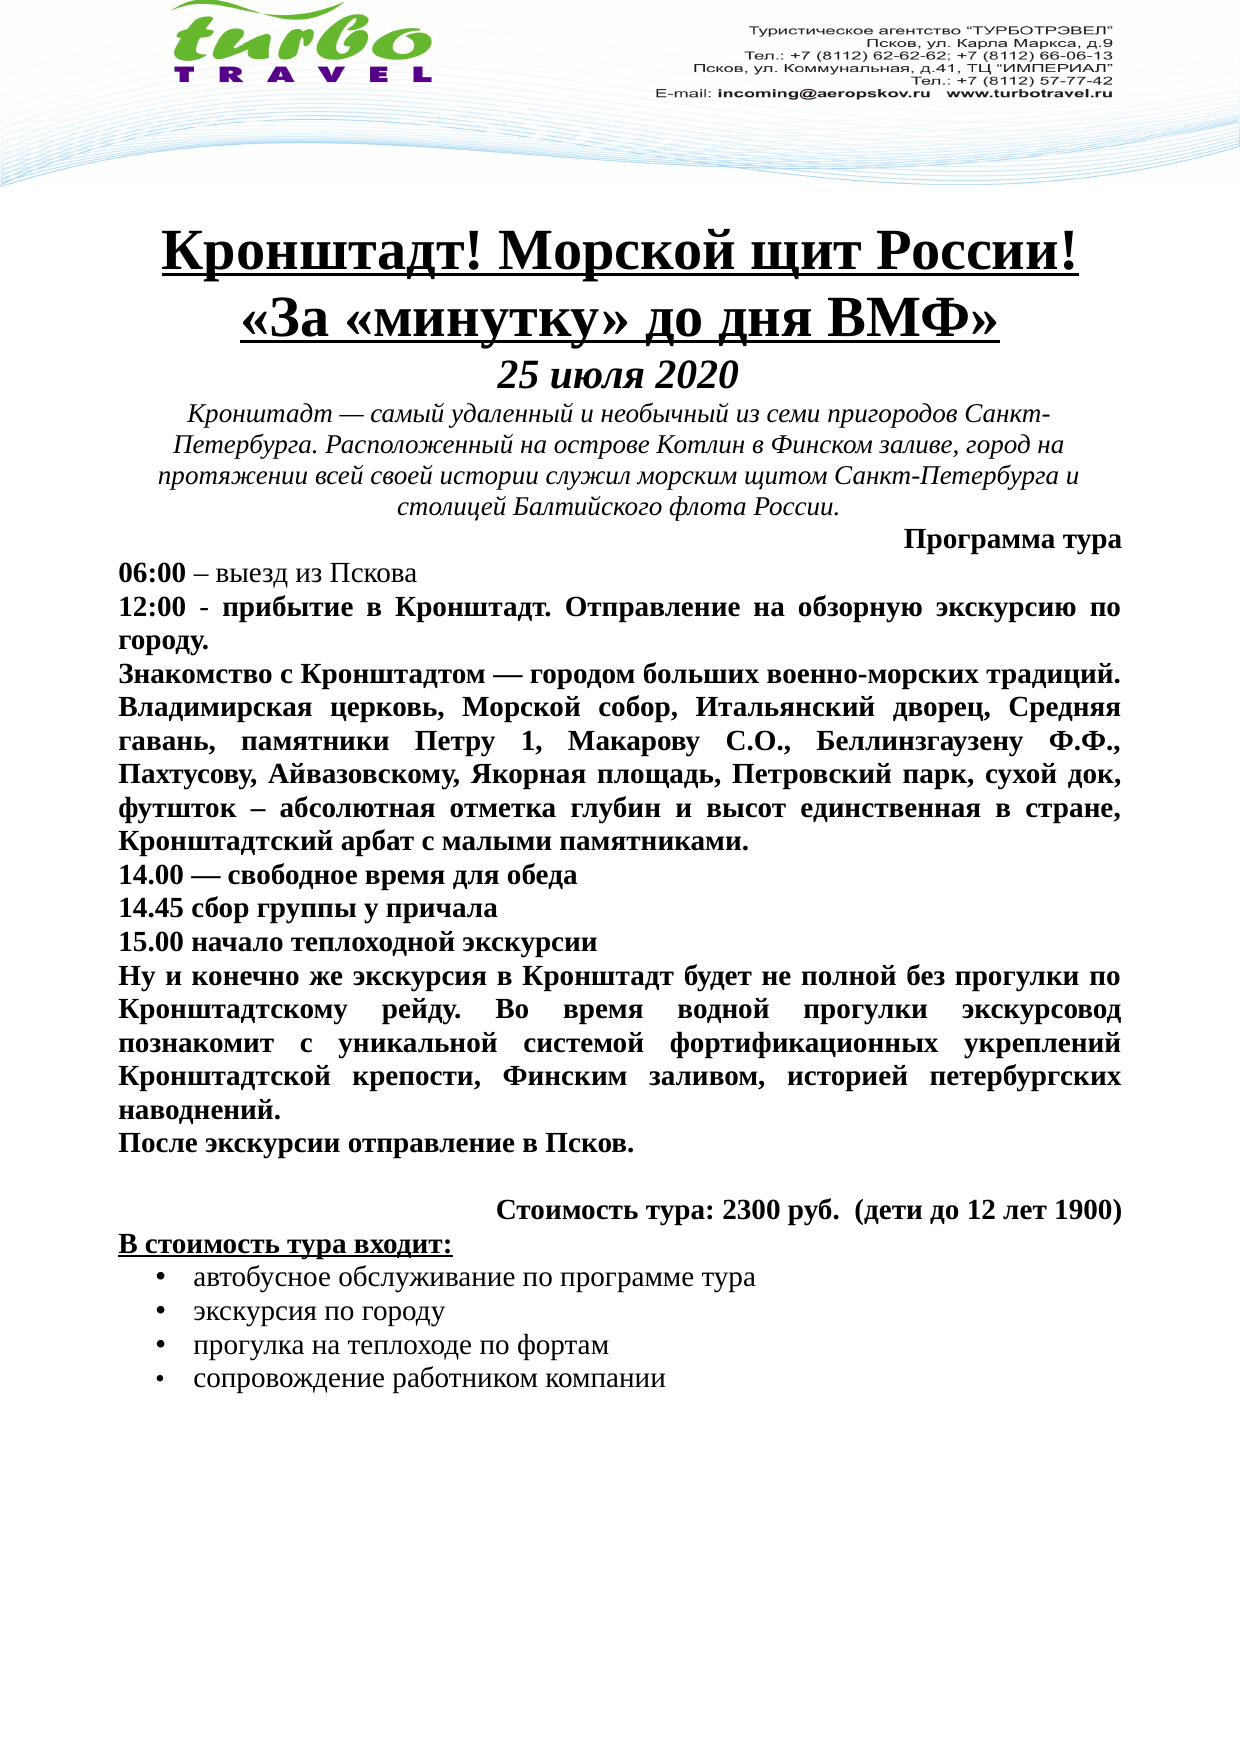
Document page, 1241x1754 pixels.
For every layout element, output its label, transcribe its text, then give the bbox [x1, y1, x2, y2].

text Ну и конечно же экскурсия в Кронштадт будет не полной без прогулки по Кронштадтскому рейду. Во время водной прогулки экскурсовод познакомит с уникальной системой фортификационных укреплений Кронштадтской крепости, Финским заливом, историей петербургских наводнений. [118, 958, 1122, 1125]
list прогулка на теплоходе по фортам [156, 1327, 1122, 1361]
text 15.00 начало теплоходной экскурсии [118, 924, 1122, 958]
text После экскурсии отправление в Псков. [118, 1125, 1122, 1159]
text 06:00 – выезд из Пскова [118, 555, 1122, 589]
list сопровождение работником компании [156, 1361, 1122, 1394]
list автобусное обслуживание по программе тура [156, 1259, 1122, 1293]
text Стоимость тура: 2300 руб. (дети до 12 лет 1900) [118, 1192, 1122, 1226]
text Знакомство с Кронштадтом — городом больших военно-морских традиций. Владимирская церковь, Морской собор, Итальянский дворец, Средняя гавань, памятники Петру 1, Макарову С.О., Беллинзгаузену Ф.Ф., Пахтусову, Айвазовскому, Якорная площадь, Петровский парк, сухой док, футшток – абсолютная отметка глубин и высот единственная в стране, Кронштадтский арбат с малыми памятниками. [118, 656, 1122, 857]
text 12:00 - прибытие в Кронштадт. Отправление на обзорную экскурсию по городу. [118, 589, 1122, 656]
text «За «минутку» до дня ВМФ» [118, 282, 1122, 349]
text Программа тура [118, 522, 1122, 555]
text 14.45 сбор группы у причала [118, 891, 1122, 924]
text 14.00 — свободное время для обеда [118, 857, 1122, 891]
list экскурсия по городу [156, 1293, 1122, 1327]
text 25 июля 2020 [118, 349, 1122, 397]
text В стоимость тура входит: [118, 1226, 1122, 1259]
text Кронштадт! Морской щит России! [118, 215, 1122, 282]
text Кронштадт — самый удаленный и необычный из семи пригородов Санкт-Петербурга. Расположенный на острове Котлин в Финском заливе, город на протяжении всей своей истории служил морским щитом Санкт-Петербурга и столицей Балтийского флота России. [118, 397, 1122, 522]
